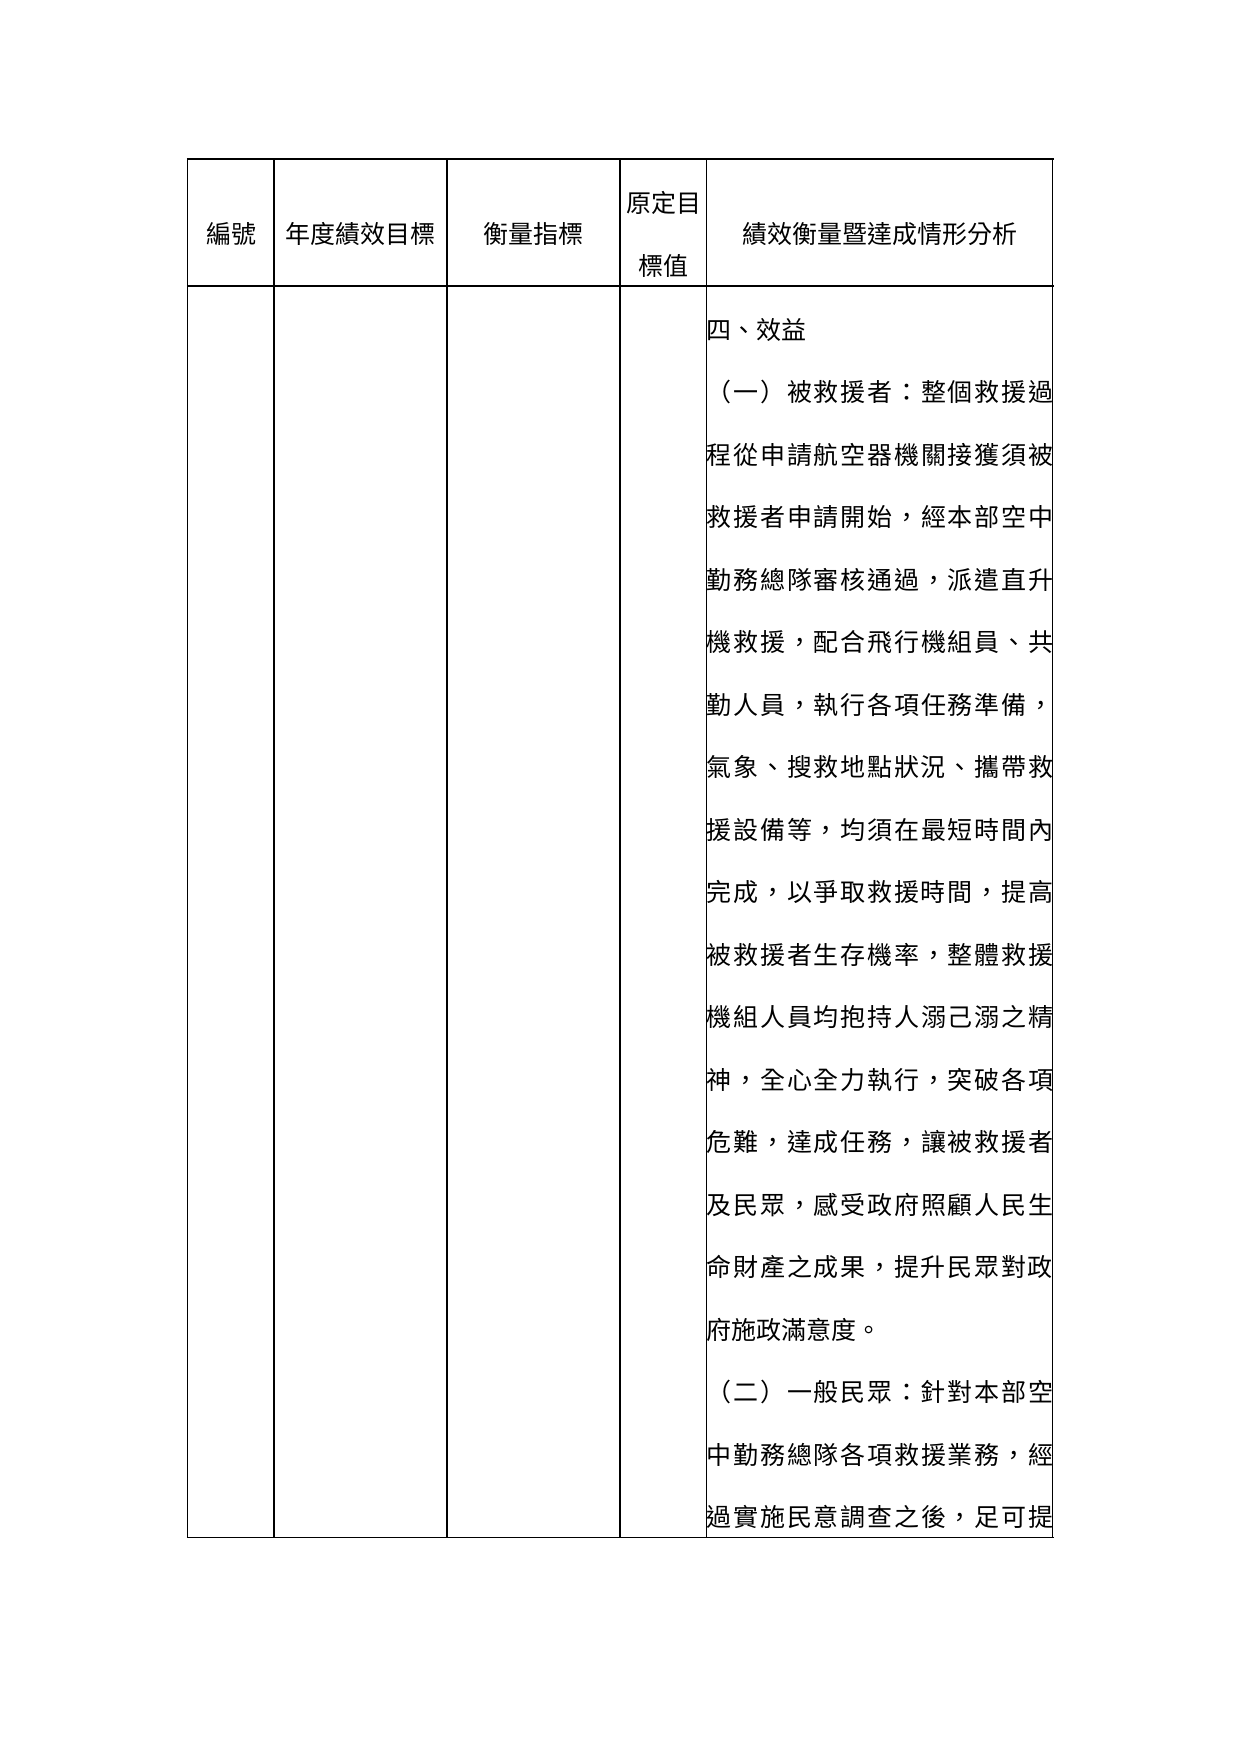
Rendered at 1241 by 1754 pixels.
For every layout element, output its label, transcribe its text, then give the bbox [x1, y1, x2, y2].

table_header 編號 [188, 160, 273, 285]
table_cell [621, 287, 706, 1537]
table_header 年度績效目標 [275, 160, 446, 285]
table_header 績效衡量暨達成情形分析 [707, 160, 1052, 285]
table_cell [275, 287, 446, 1537]
table_cell [448, 287, 619, 1537]
table_cell [188, 287, 273, 1537]
table_header 原定目標值 [621, 160, 706, 285]
table_cell 四、效益 （一）被救援者：整個救援過程從申請航空器機關接獲須被救援者申請開始，經本部空中勤務總隊審核通過，派遣直升機救援，配合飛行機組員、共勤人員，執行各項任務準備，氣象、搜救地點狀況、攜帶救援設備等，均須在最短時間內完成，以爭取救援時間，提高被救援者生存機率，整體救援機組人員均抱持人溺己溺之精神，全心全力執行，突破各項危難，達成任務，讓被救援者及民眾，感受政府照顧人民生命財產之成果，提升民眾對政府施政滿意度。 （二）一般民眾：針對本部空中勤務總隊各項救援業務，經過實施民意調查之後，足可提 [707, 287, 1052, 1537]
table_header 衡量指標 [448, 160, 619, 285]
